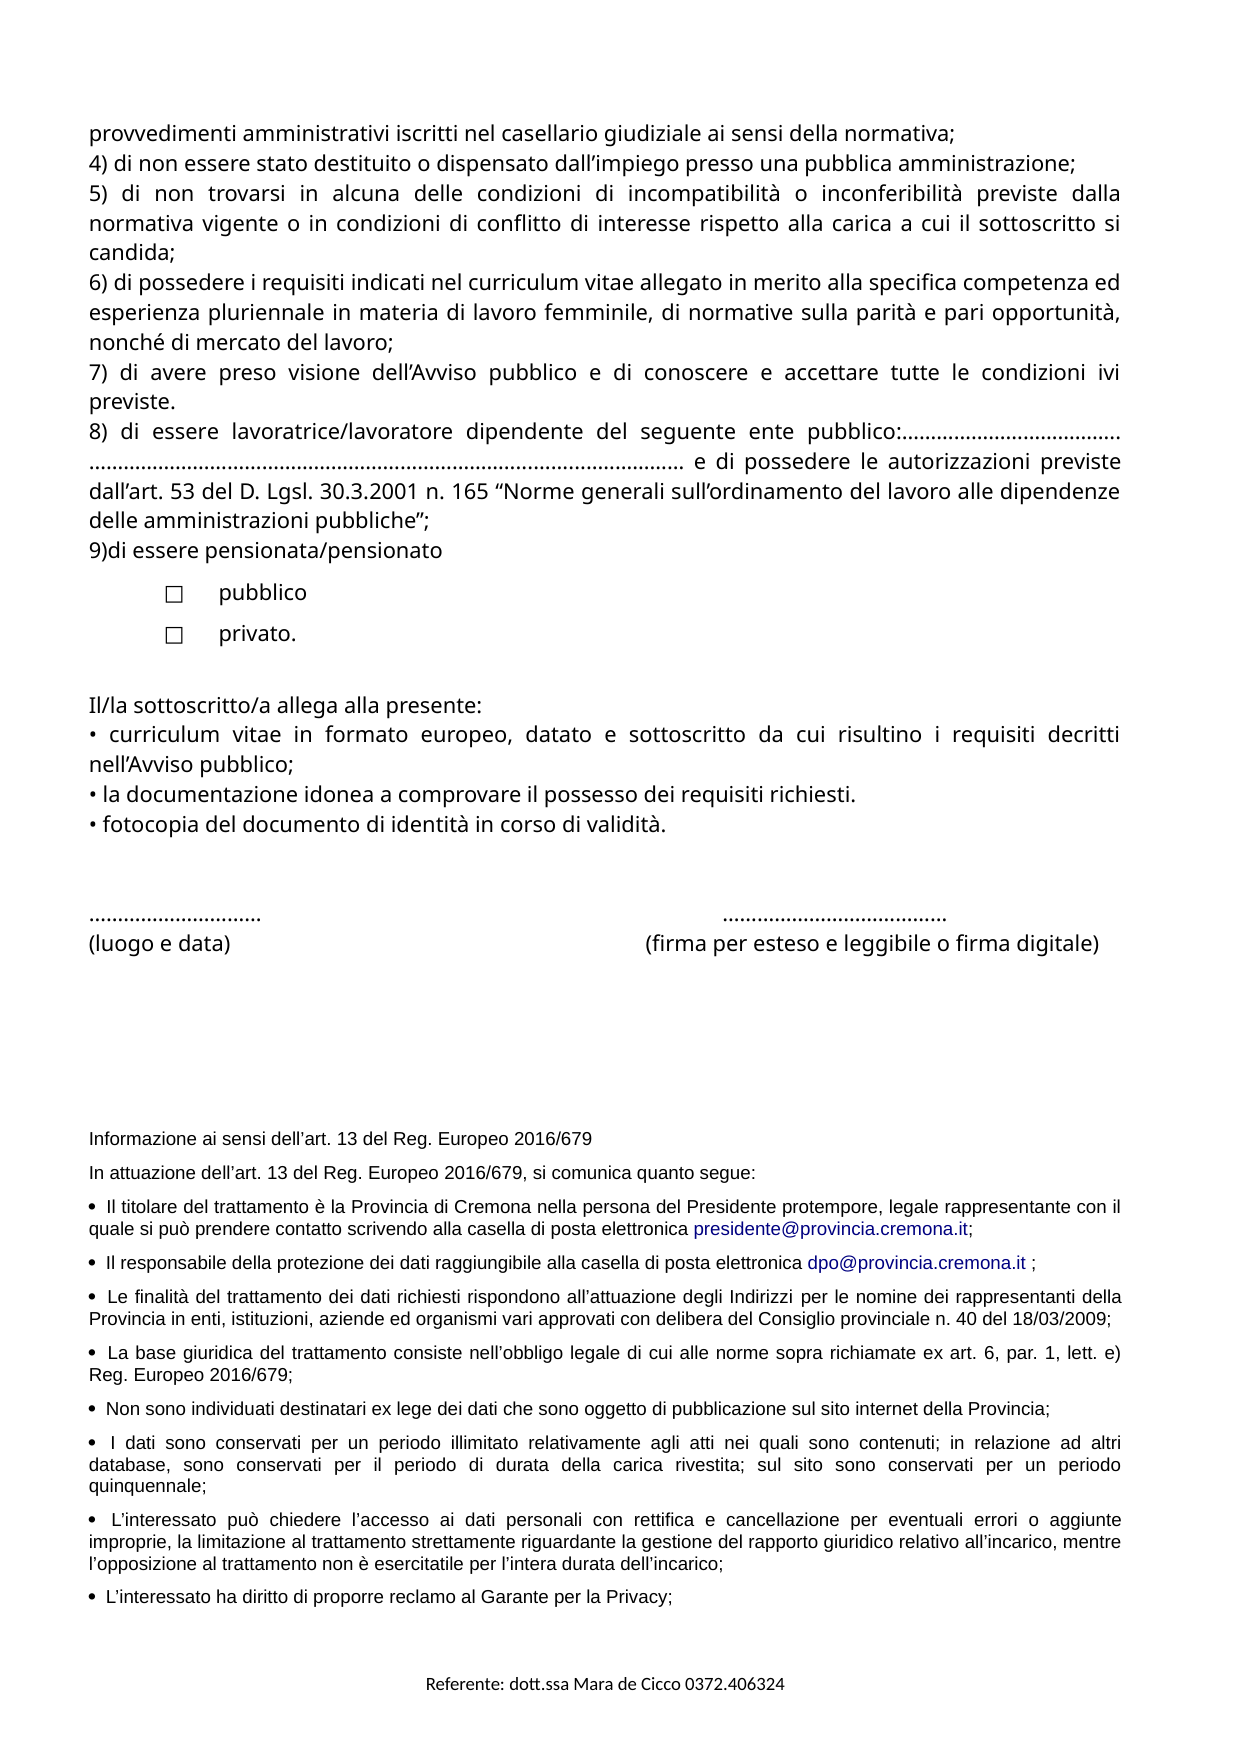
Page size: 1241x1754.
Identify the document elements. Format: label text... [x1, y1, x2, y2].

text · Le finalità del trattamento dei dati richiesti rispondono all’attuazione degli Indirizzi per le nomine dei rappresentanti della Provincia in enti, istituzioni, aziende ed organismi vari approvati con delibera del Consiglio provinciale n. 40 del 18/03/2009; [88, 1286, 1122, 1329]
list □ privato. [126, 618, 1122, 648]
text 4) di non essere stato destituito o dispensato dall’impiego presso una pubblica amministrazione; [88, 148, 1122, 178]
text In attuazione dell’art. 13 del Reg. Europeo 2016/679, si comunica quanto segue: [88, 1162, 1122, 1184]
text · Non sono individuati destinatari ex lege dei dati che sono oggetto di pubblicazione sul sito internet della Provincia; [88, 1398, 1122, 1419]
text (luogo e data) (firma per esteso e leggibile o firma digitale) [88, 928, 1122, 958]
text Il/la sottoscritto/a allega alla presente: [88, 690, 1122, 719]
text • curriculum vitae in formato europeo, datato e sottoscritto da cui risultino i requisiti decritti nell’Avviso pubblico; [88, 719, 1122, 779]
text 7) di avere preso visione dell’Avviso pubblico e di conoscere e accettare tutte le condizioni ivi previste. [88, 356, 1122, 416]
text provvedimenti amministrativi iscritti nel casellario giudiziale ai sensi della normativa; [88, 118, 1122, 148]
text · Il titolare del trattamento è la Provincia di Cremona nella persona del Presidente protempore, legale rappresentante con il quale si può prendere contatto scrivendo alla casella di posta elettronica presidente@provincia.cremona.it; [88, 1196, 1122, 1239]
text · L’interessato può chiedere l’accesso ai dati personali con rettifica e cancellazione per eventuali errori o aggiunte improprie, la limitazione al trattamento strettamente riguardante la gestione del rapporto giuridico relativo all’incarico, mentre l’opposizione al trattamento non è esercitatile per l’intera durata dell’incarico; [88, 1509, 1122, 1574]
list □ pubblico [126, 577, 1122, 607]
text · I dati sono conservati per un periodo illimitato relativamente agli atti nei quali sono contenuti; in relazione ad altri database, sono conservati per il periodo di durata della carica rivestita; sul sito sono conservati per un periodo quinquennale; [88, 1432, 1122, 1497]
text ………………………… ………………………………… [88, 898, 1122, 928]
text • fotocopia del documento di identità in corso di validità. [88, 809, 1122, 839]
list 9)di essere pensionata/pensionato [88, 535, 1122, 565]
text · L’interessato ha diritto di proporre reclamo al Garante per la Privacy; [88, 1586, 1122, 1608]
text · Il responsabile della protezione dei dati raggiungibile alla casella di posta elettronica dpo@provincia.cremona.it ; [88, 1252, 1122, 1274]
text 6) di possedere i requisiti indicati nel curriculum vitae allegato in merito alla specifica competenza ed esperienza pluriennale in materia di lavoro femminile, di normative sulla parità e pari opportunità, nonché di mercato del lavoro; [88, 267, 1122, 356]
text • la documentazione idonea a comprovare il possesso dei requisiti richiesti. [88, 779, 1122, 809]
text 5) di non trovarsi in alcuna delle condizioni di incompatibilità o inconferibilità previste dalla normativa vigente o in condizioni di conflitto di interesse rispetto alla carica a cui il sottoscritto si candida; [88, 178, 1122, 267]
text · La base giuridica del trattamento consiste nell’obbligo legale di cui alle norme sopra richiamate ex art. 6, par. 1, lett. e) Reg. Europeo 2016/679; [88, 1342, 1122, 1385]
text Informazione ai sensi dell’art. 13 del Reg. Europeo 2016/679 [88, 1128, 1122, 1150]
text 8) di essere lavoratrice/lavoratore dipendente del seguente ente pubblico:………………………………..………………………………………………………………................…………… e di possedere le autorizzazioni previste dall’art. 53 del D. Lgsl. 30.3.2001 n. 165 “Norme generali sull’ordinamento del lavoro alle dipendenze delle amministrazioni pubbliche”; [88, 416, 1122, 535]
